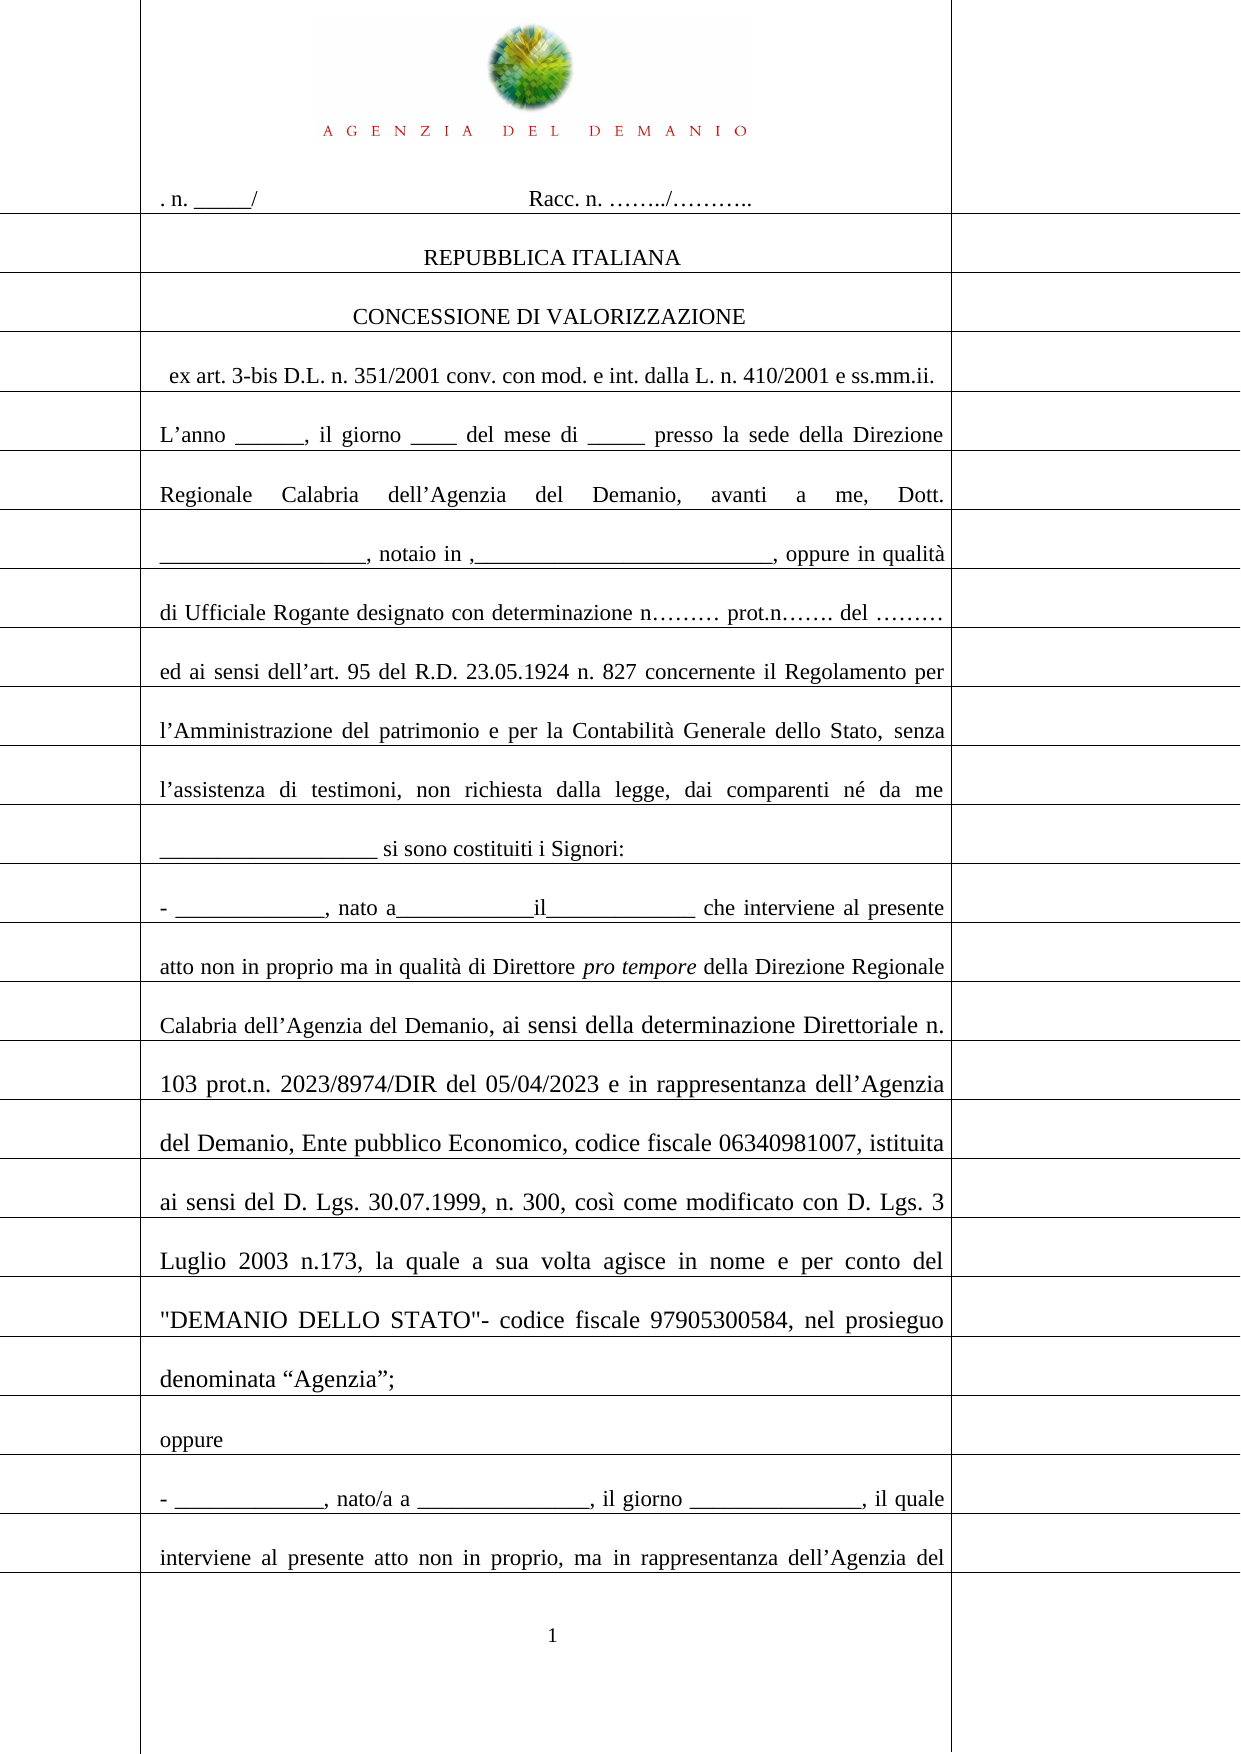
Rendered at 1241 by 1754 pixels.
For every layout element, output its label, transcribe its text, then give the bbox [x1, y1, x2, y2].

text Calabria dell’Agenzia del Demanio, ai sensi della determinazione Direttoriale n. [159, 982, 945, 1040]
text ai sensi del D. Lgs. 30.07.1999, n. 300, così come modificato con D. Lgs. 3 [159, 1159, 945, 1217]
text L’anno ______, il giorno ____ del mese di _____ presso la sede della Direzione [159, 396, 945, 450]
text Luglio 2003 n.173, la quale a sua volta agisce in nome e per conto del [159, 1218, 945, 1276]
text l’Amministrazione del patrimonio e per la Contabilità Generale dello Stato, senza [159, 687, 945, 745]
text . n. _____/ Racc. n. ……../……….. [159, 9, 945, 213]
text [159, 273, 945, 278]
text CONCESSIONE DI VALORIZZAZIONE [159, 278, 945, 331]
text "DEMANIO DELLO STATO"- codice fiscale 97905300584, nel prosieguo [159, 1277, 945, 1336]
text Regionale Calabria dell’Agenzia del Demanio, avanti a me, Dott. [159, 451, 945, 509]
text oppure [159, 1400, 945, 1454]
text atto non in proprio ma in qualità di Direttore pro tempore della Direzione Regionale [159, 923, 945, 981]
text __________________, notaio in ,__________________________, oppure in qualità [159, 510, 945, 568]
text di Ufficiale Rogante designato con determinazione n……… prot.n……. del ……… [159, 569, 945, 627]
text denominata “Agenzia”; [159, 1337, 945, 1395]
text del Demanio, Ente pubblico Economico, codice fiscale 06340981007, istituita [159, 1100, 945, 1158]
text ed ai sensi dell’art. 95 del R.D. 23.05.1924 n. 827 concernente il Regolamento per [159, 628, 945, 686]
text interviene al presente atto non in proprio, ma in rappresentanza dell’Agenzia del [159, 1514, 945, 1572]
text [159, 214, 945, 218]
text [159, 1455, 945, 1459]
text l’assistenza di testimoni, non richiesta dalla legge, dai comparenti né da me [159, 746, 945, 804]
text REPUBBLICA ITALIANA [159, 218, 945, 272]
text [159, 392, 945, 396]
text 103 prot.n. 2023/8974/DIR del 05/04/2023 e in rappresentanza dell’Agenzia [159, 1041, 945, 1099]
text ex art. 3-bis D.L. n. 351/2001 conv. con mod. e int. dalla L. n. 410/2001 e ss.mm.ii. [159, 337, 945, 391]
text ___________________ si sono costituiti i Signori: [159, 805, 945, 863]
text [159, 332, 945, 337]
text - _____________, nato/a a _______________, il giorno _______________, il quale [159, 1459, 945, 1513]
text - _____________, nato a____________il_____________ che interviene al presente [159, 868, 945, 922]
